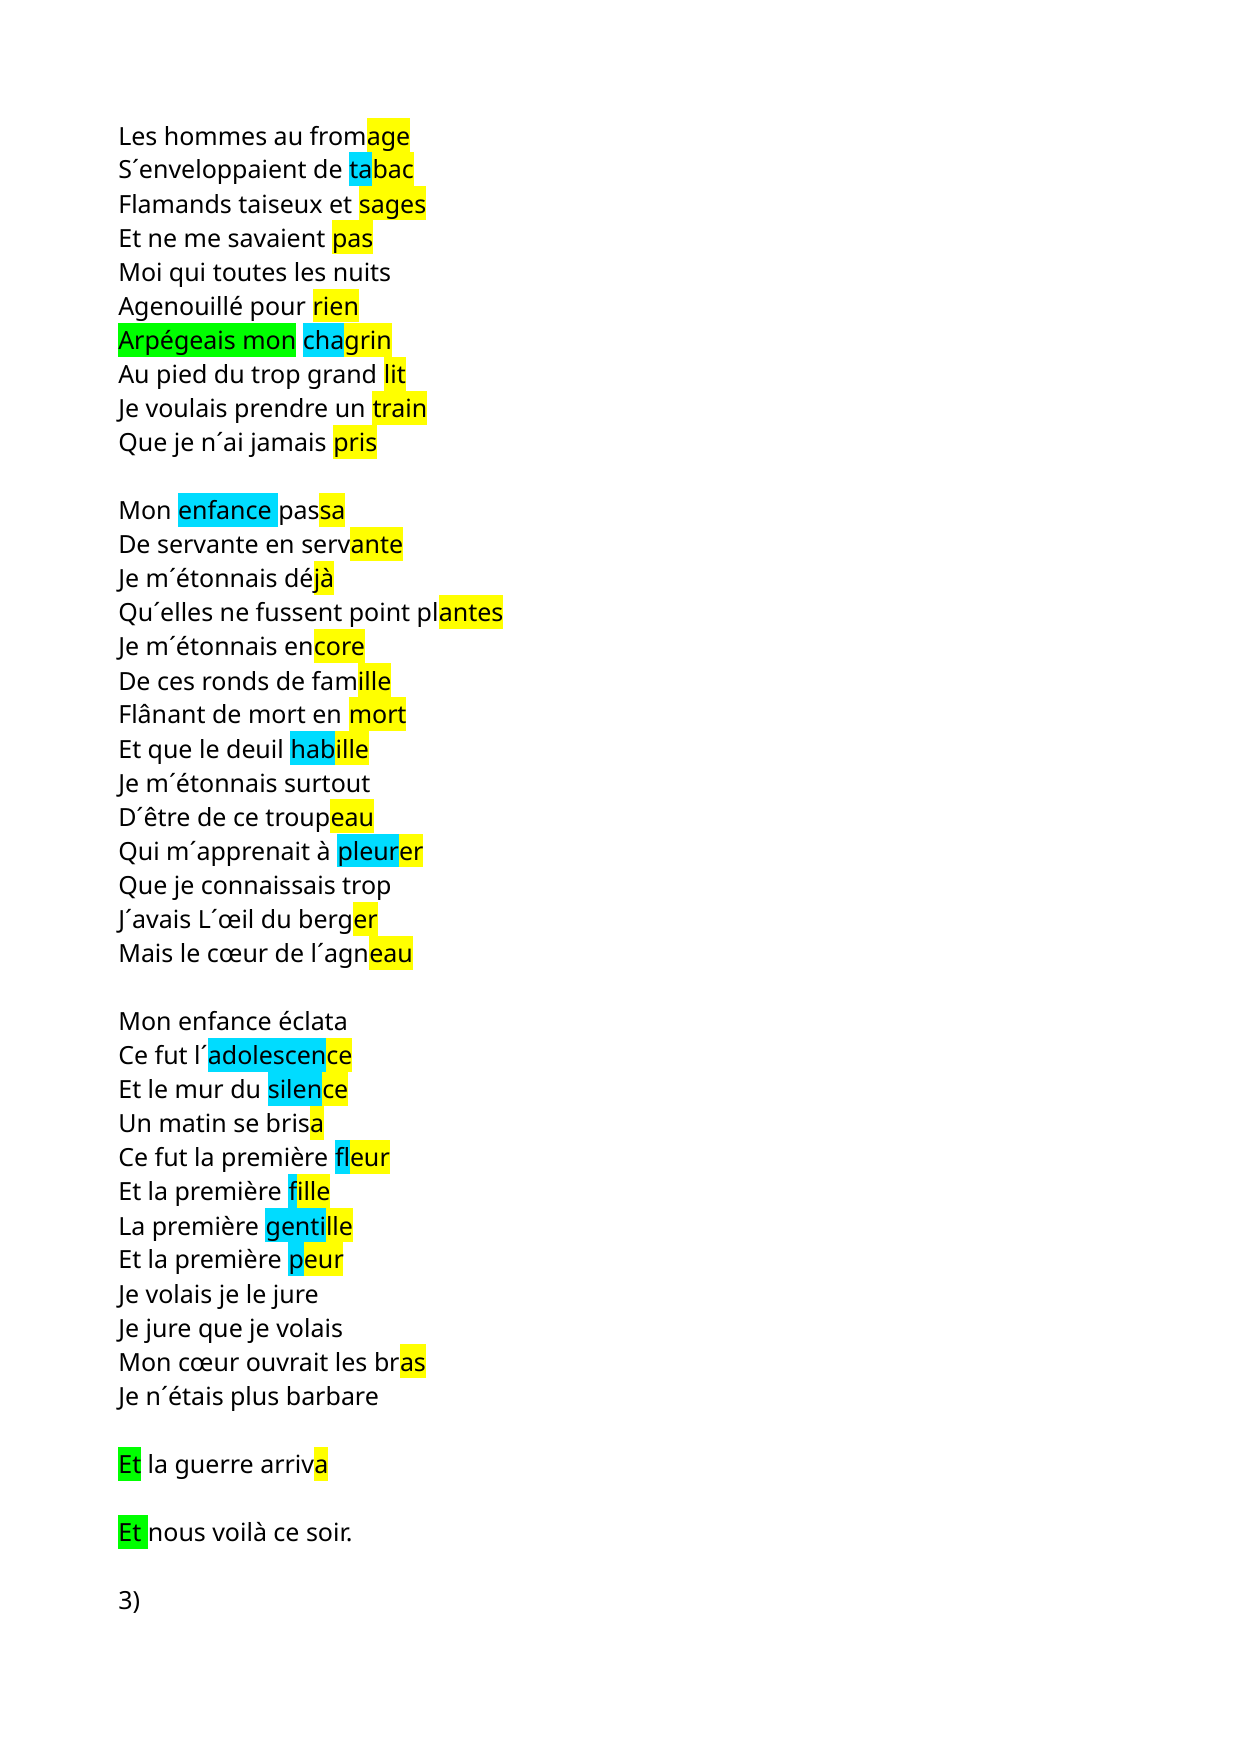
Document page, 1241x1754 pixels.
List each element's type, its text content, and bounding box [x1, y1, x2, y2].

text 3) [118, 1583, 1122, 1617]
text Les hommes au fromage S´enveloppaient de tabac Flamands taiseux et sages Et ne me savaient pas Moi qui toutes les nuits Agenouillé pour rien Arpégeais mon chagrin Au pied du trop grand lit Je voulais prendre un train Que je n´ai jamais pris Mon enfance passa De servante en servante Je m´étonnais déjà Qu´elles ne fussent point plantes Je m´étonnais encore De ces ronds de famille Flânant de mort en mort Et que le deuil habille Je m´étonnais surtout D´être de ce troupeau Qui m´apprenait à pleurer Que je connaissais trop J´avais L´œil du berger Mais le cœur de l´agneau Mon enfance éclata Ce fut l´adolescence Et le mur du silence Un matin se brisa Ce fut la première fleur Et la première fille La première gentille Et la première peur Je volais je le jure Je jure que je volais Mon cœur ouvrait les bras Je n´étais plus barbare Et la guerre arriva Et nous voilà ce soir. [118, 118, 1122, 1549]
